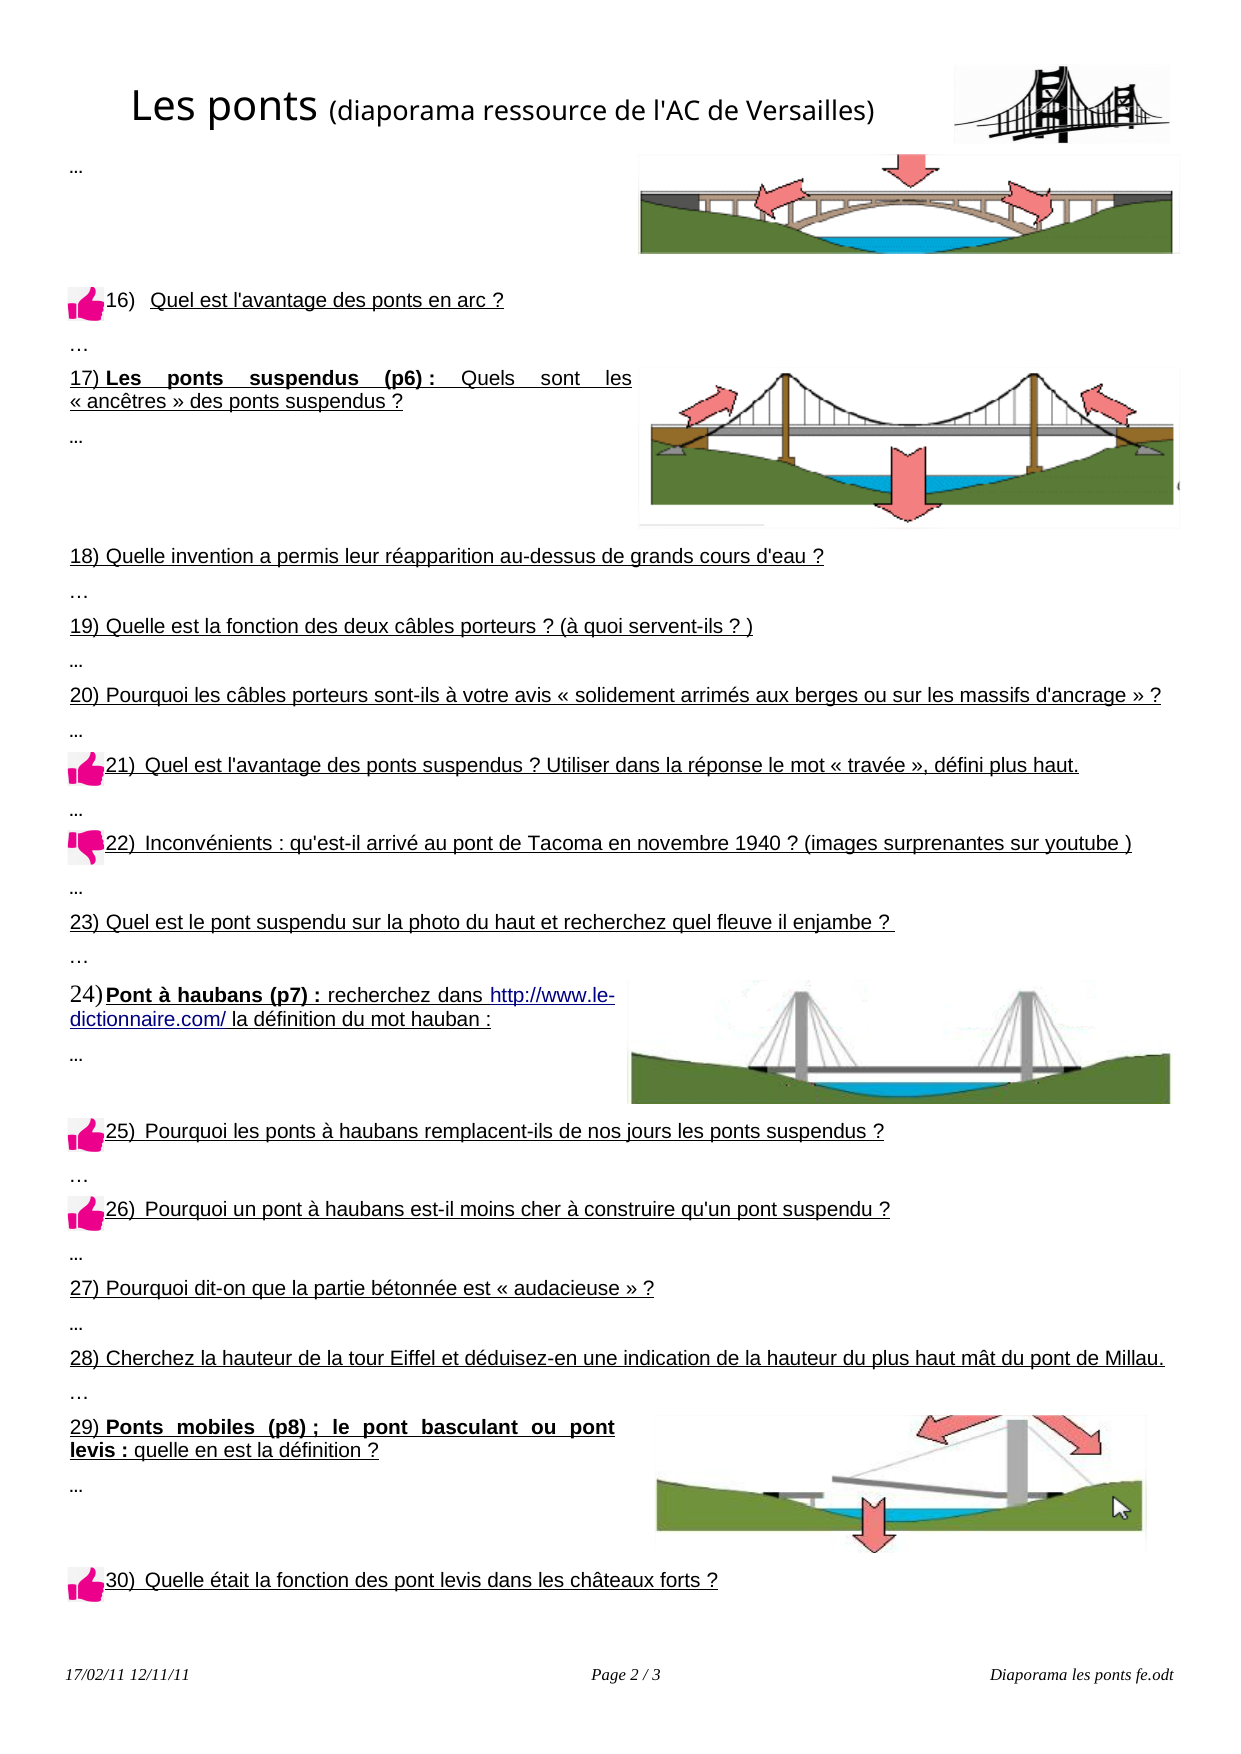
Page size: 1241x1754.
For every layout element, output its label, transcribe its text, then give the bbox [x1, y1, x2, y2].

table_cell Cherchez la hauteur de la tour Eiffel et déduisez-en une indication de la hauteur du plus haut mât du pont de Millau. [63, 1340, 1180, 1375]
table_cell Pourquoi les ponts à haubans remplacent-ils de nos jours les ponts suspendus ? [63, 1114, 1180, 1158]
table_cell Les ponts suspendus (p6) : Quels sont les « ancêtres » des ponts suspendus ? [63, 361, 638, 419]
table_cell Pourquoi les câbles porteurs sont-ils à votre avis « solidement arrimés aux berges ou sur les massifs d'ancrage » ? [63, 678, 1180, 713]
table_cell Quel est le pont suspendu sur la photo du haut et recherchez quel fleuve il enjambe ? [63, 905, 1180, 939]
picture [954, 64, 1170, 144]
picture [638, 154, 1181, 254]
table_cell Ponts mobiles (p8) ; le pont basculant ou pont levis : quelle en est la définition ? [63, 1410, 621, 1468]
table_cell ... [63, 644, 1180, 678]
table_header [942, 59, 1180, 149]
table_cell Quelle invention a permis leur réapparition au-dessus de grands cours d'eau ? [63, 539, 1180, 574]
table_cell … [63, 1375, 1180, 1410]
table_cell Quelle est la fonction des deux câbles porteurs ? (à quoi servent-ils ? ) [63, 609, 1180, 643]
table_cell ... [63, 791, 1180, 826]
table_cell ... [63, 1468, 621, 1563]
table_cell … [63, 327, 1180, 361]
table_cell Pont à haubans (p7) : recherchez dans http://www.le-dictionnaire.com/ la définition du mot hauban : [63, 974, 621, 1037]
table_cell ... [63, 1306, 1180, 1340]
table_cell ... [63, 870, 1180, 905]
table_cell … [63, 1158, 1180, 1192]
table_cell [638, 149, 1180, 154]
table_cell Inconvénients : qu'est-il arrivé au pont de Tacoma en novembre 1940 ? (images surprenantes sur youtube ) [63, 826, 1180, 870]
table_cell ... [63, 713, 1180, 747]
table_cell [621, 1410, 1180, 1563]
picture [638, 367, 1181, 529]
table_cell … [63, 574, 1180, 609]
table_cell ... [63, 419, 638, 539]
table_cell Pourquoi dit-on que la partie bétonnée est « audacieuse » ? [63, 1271, 1180, 1306]
table_cell Quel est l'avantage des ponts suspendus ? Utiliser dans la réponse le mot « travée », défini plus haut. [63, 748, 1180, 791]
table_cell ... [63, 1236, 1180, 1271]
table_cell Quel est l'avantage des ponts en arc ? [63, 283, 1180, 327]
table_cell [621, 974, 1180, 1114]
table_header Les ponts (diaporama ressource de l'AC de Versailles) [63, 59, 942, 149]
table_cell ... [63, 1037, 621, 1114]
table_cell … [63, 940, 1180, 974]
table_cell [638, 529, 1180, 539]
table_cell ... [63, 149, 638, 283]
table_cell Pourquoi un pont à haubans est-il moins cher à construire qu'un pont suspendu ? [63, 1193, 1180, 1236]
table_cell [638, 361, 1180, 367]
table_cell Quelle était la fonction des pont levis dans les châteaux forts ? [63, 1563, 1180, 1607]
table_cell [638, 254, 1180, 283]
